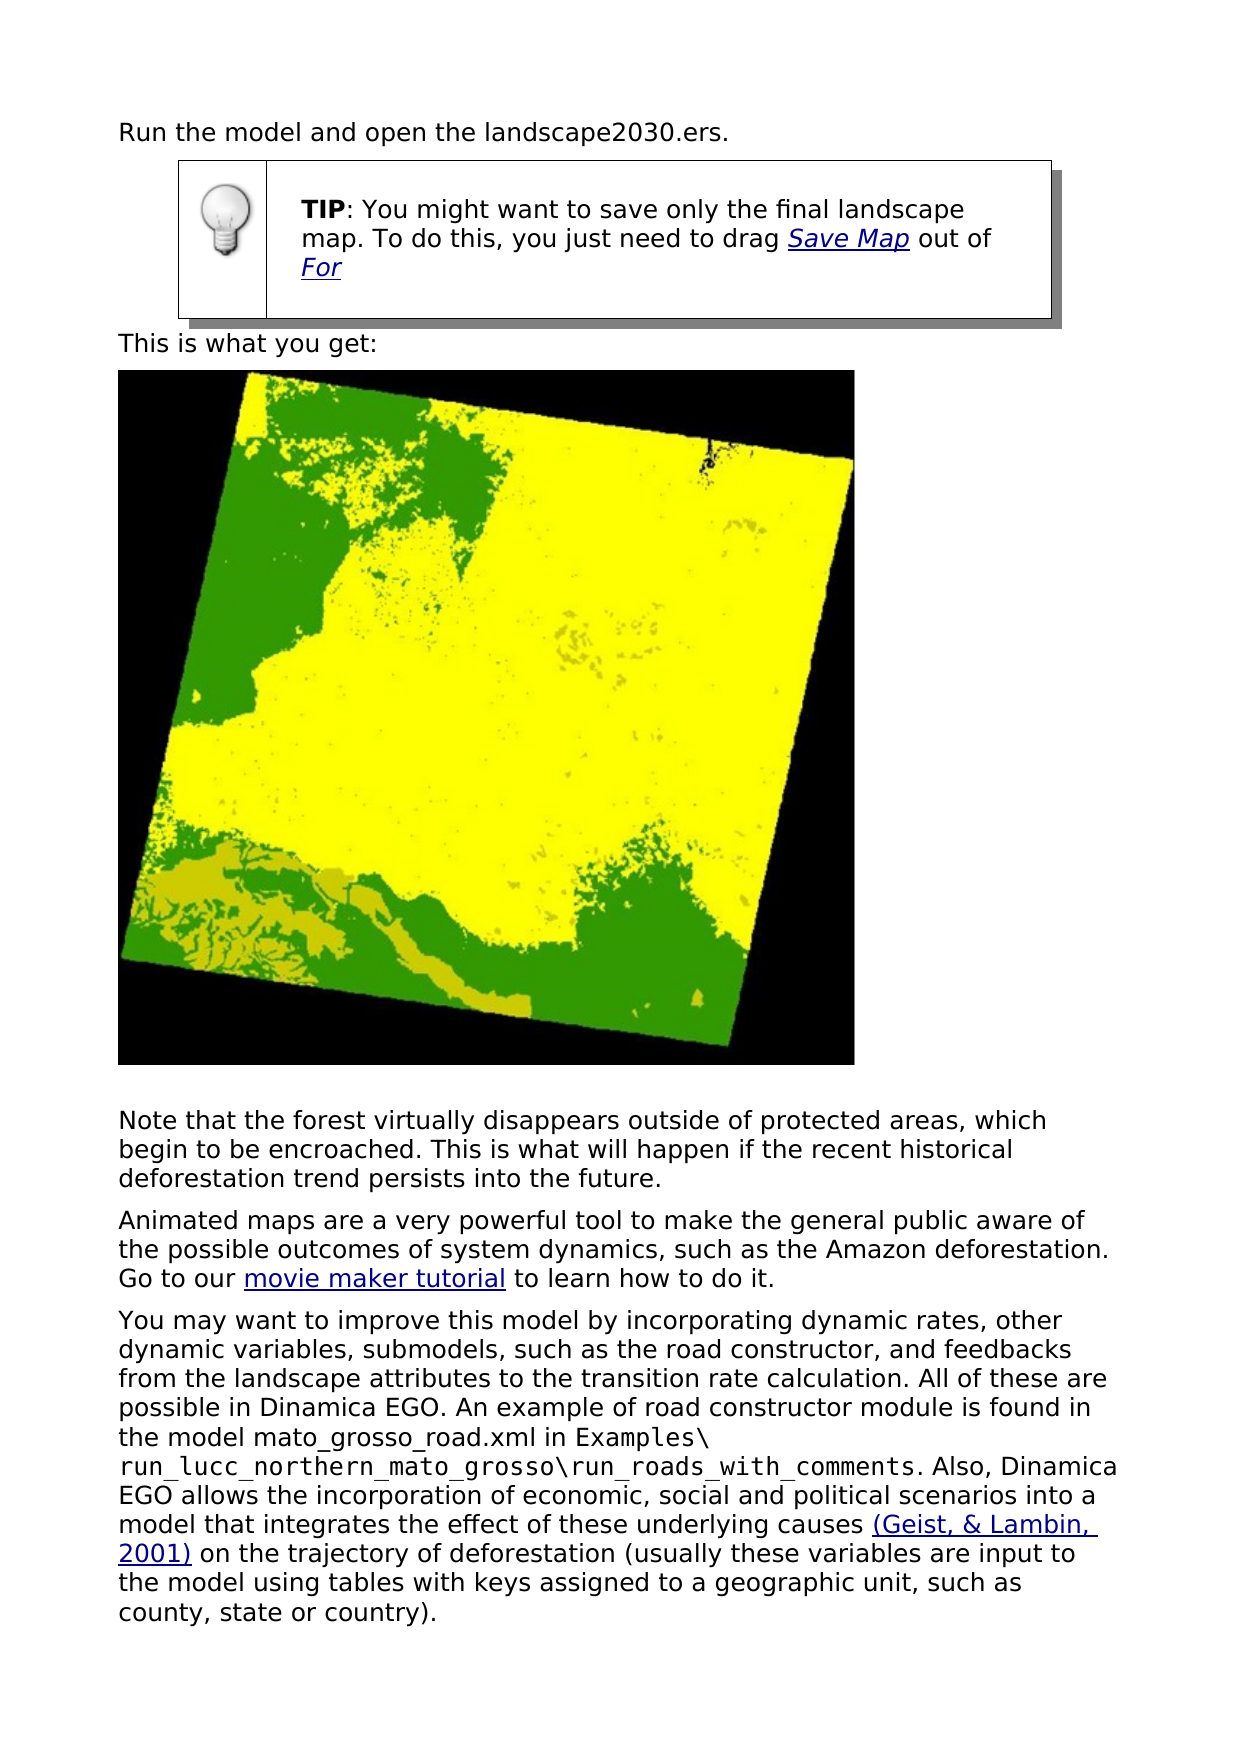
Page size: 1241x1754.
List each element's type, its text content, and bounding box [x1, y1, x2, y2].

picture [118, 370, 1123, 1065]
text Run the model and open the landscape2030.ers. [118, 118, 1122, 147]
table_header [179, 161, 266, 318]
text Animated maps are a very powerful tool to make the general public aware of the possible outcomes of system dynamics, such as the Amazon deforestation. Go to our movie maker tutorial to learn how to do it. [118, 1206, 1122, 1294]
picture [190, 183, 266, 259]
text You may want to improve this model by incorporating dynamic rates, other dynamic variables, submodels, such as the road constructor, and feedbacks from the landscape attributes to the transition rate calculation. All of these are possible in Dinamica EGO. An example of road constructor module is found in the model mato_grosso_road.xml in Examples\run_lucc_northern_mato_grosso\run_roads_with_comments. Also, Dinamica EGO allows the incorporation of economic, social and political scenarios into a model that integrates the effect of these underlying causes (Geist, & Lambin, 2001) on the trajectory of deforestation (usually these variables are input to the model using tables with keys assigned to a geographic unit, such as county, state or country). [118, 1306, 1122, 1627]
text Note that the forest virtually disappears outside of protected areas, which begin to be encroached. This is what will happen if the recent historical deforestation trend persists into the future. [118, 1106, 1122, 1194]
table_header TIP: You might want to save only the final landscape map. To do this, you just need to drag Save Map out of For [267, 161, 1051, 318]
text This is what you get: [118, 329, 1122, 358]
